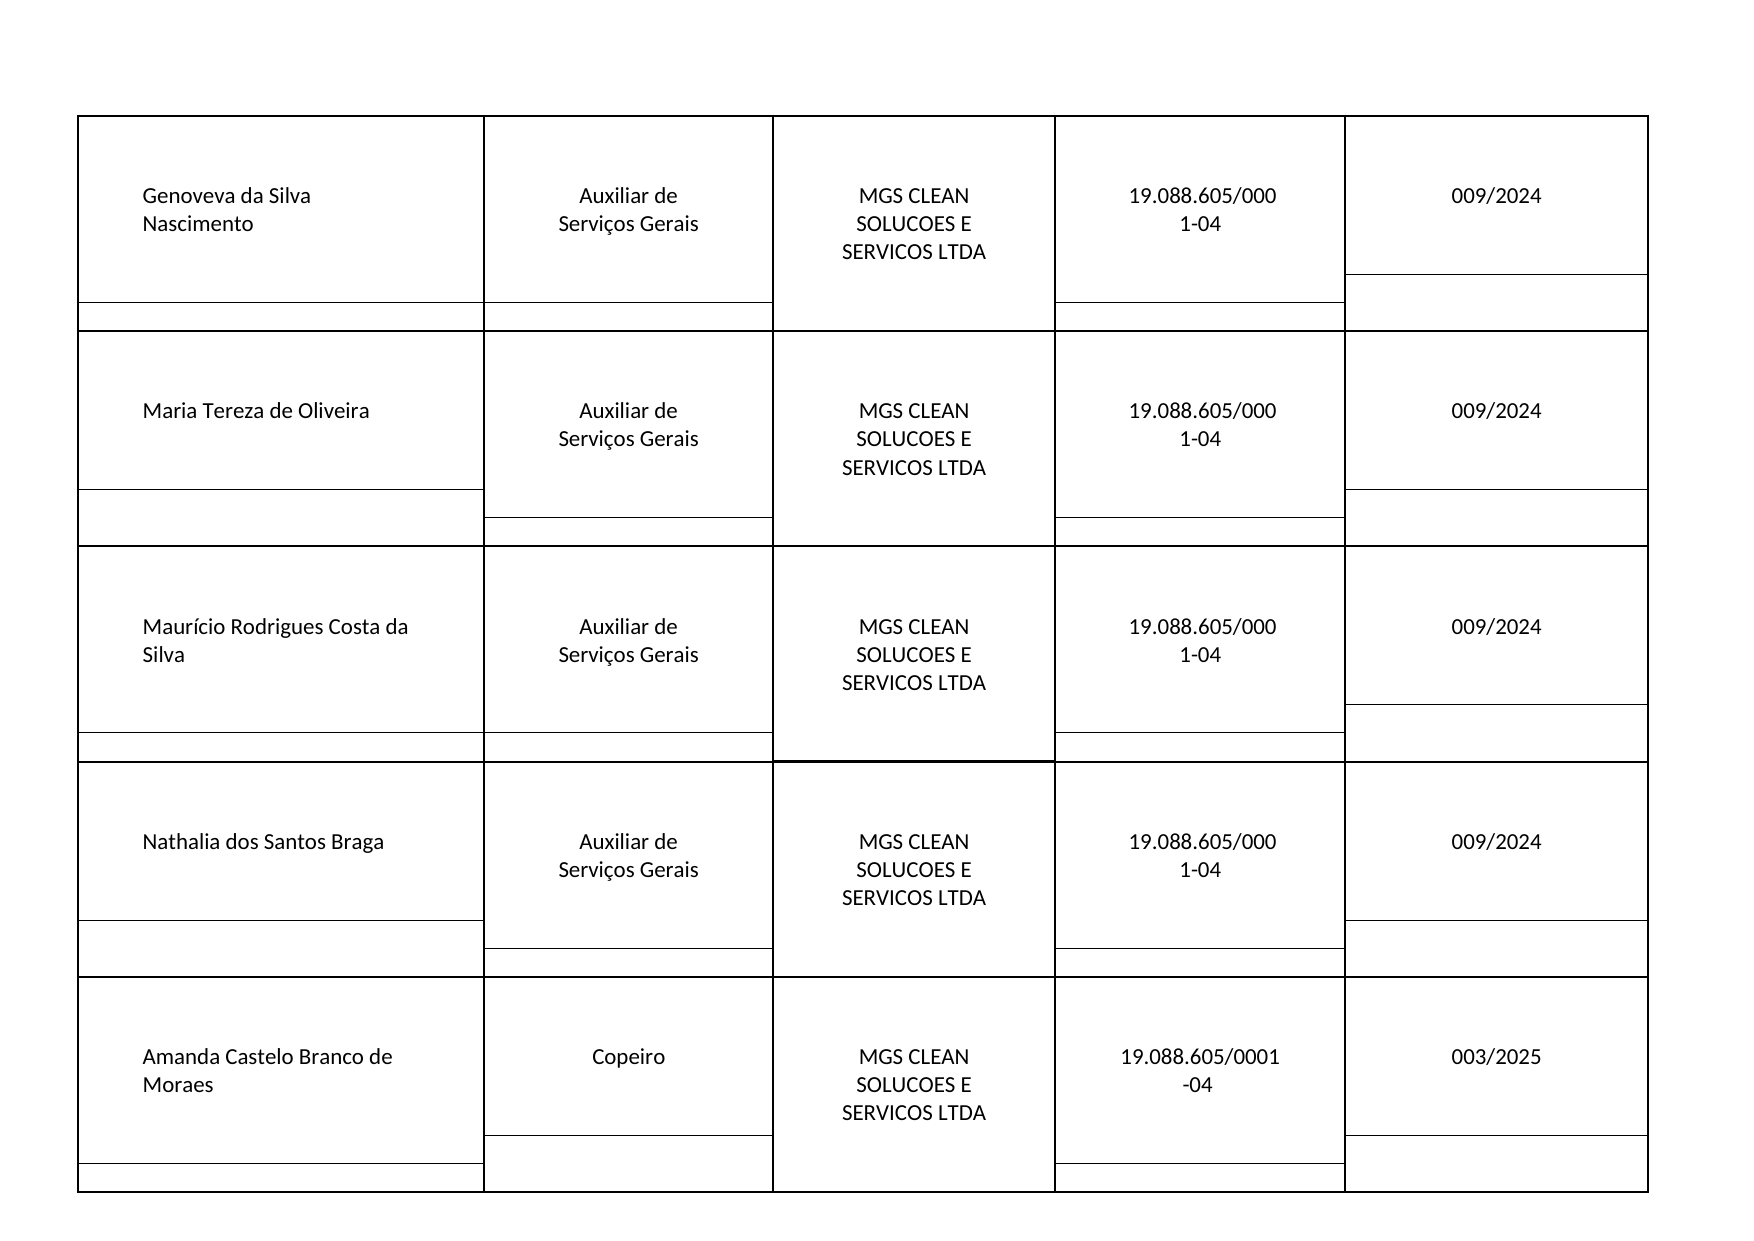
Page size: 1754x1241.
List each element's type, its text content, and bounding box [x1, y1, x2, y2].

table_cell Nathalia dos Santos Braga [79, 763, 483, 920]
table_cell [79, 303, 483, 330]
table_cell [1346, 705, 1647, 761]
table_cell [79, 921, 483, 976]
table_cell [1056, 518, 1344, 545]
table_cell Maria Tereza de Oliveira [79, 332, 483, 489]
table_cell [1346, 1136, 1647, 1191]
table_cell 009/2024 [1346, 763, 1647, 920]
table_cell Auxiliar de Serviços Gerais [485, 117, 772, 302]
table_cell [1056, 949, 1344, 976]
table_cell Maurício Rodrigues Costa da Silva [79, 547, 483, 732]
table_cell 19.088.605/0001-04 [1056, 117, 1344, 302]
table_cell Amanda Castelo Branco de Moraes [79, 978, 483, 1163]
table_cell MGS CLEAN SOLUCOES E SERVICOS LTDA [774, 117, 1054, 330]
table_cell 009/2024 [1346, 547, 1647, 704]
table_cell [1056, 303, 1344, 330]
table_cell [1346, 921, 1647, 976]
table_cell 19.088.605/0001-04 [1056, 332, 1344, 517]
table_cell MGS CLEAN SOLUCOES E SERVICOS LTDA [774, 547, 1054, 760]
table_cell 19.088.605/0001-04 [1056, 763, 1344, 948]
table_cell 003/2025 [1346, 978, 1647, 1135]
table_cell MGS CLEAN SOLUCOES E SERVICOS LTDA [774, 978, 1054, 1191]
table_cell 19.088.605/0001-04 [1056, 547, 1344, 732]
table_cell [485, 1136, 772, 1191]
table_cell Auxiliar de Serviços Gerais [485, 763, 772, 948]
table_cell 009/2024 [1346, 332, 1647, 489]
table_cell [485, 518, 772, 545]
table_cell [1056, 1164, 1344, 1191]
table_cell [79, 1164, 483, 1191]
table_cell [485, 949, 772, 976]
table_cell [485, 303, 772, 330]
table_cell [485, 733, 772, 761]
table_cell [79, 490, 483, 545]
table_cell MGS CLEAN SOLUCOES E SERVICOS LTDA [774, 763, 1054, 976]
table_cell [1056, 733, 1344, 761]
table_cell 009/2024 [1346, 117, 1647, 274]
table_cell [1346, 490, 1647, 545]
table_cell Genoveva da Silva Nascimento [79, 117, 483, 302]
table_cell [79, 733, 483, 761]
table_cell Copeiro [485, 978, 772, 1135]
table_cell [1346, 275, 1647, 330]
table_cell Auxiliar de Serviços Gerais [485, 332, 772, 517]
table_cell 19.088.605/0001-04 [1056, 978, 1344, 1163]
table_cell Auxiliar de Serviços Gerais [485, 547, 772, 732]
table_cell MGS CLEAN SOLUCOES E SERVICOS LTDA [774, 332, 1054, 545]
